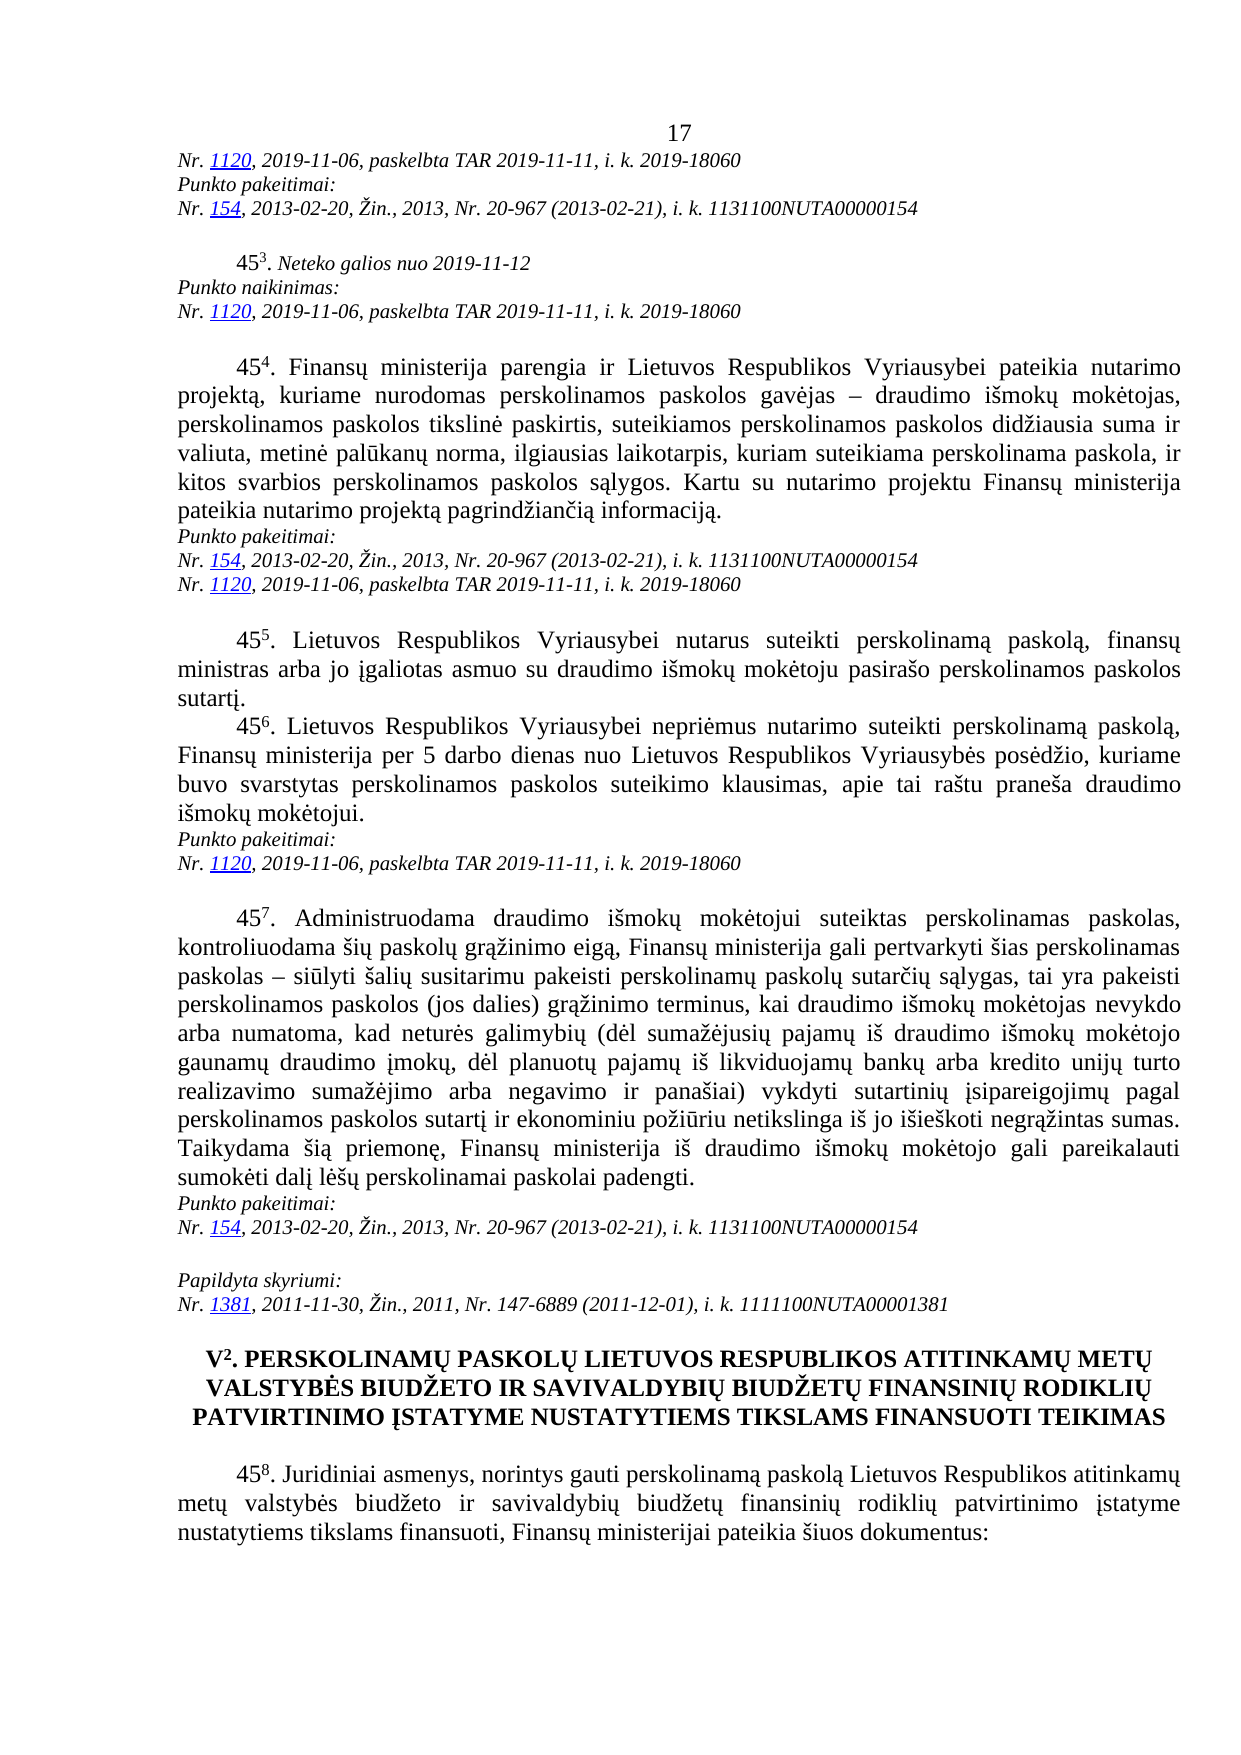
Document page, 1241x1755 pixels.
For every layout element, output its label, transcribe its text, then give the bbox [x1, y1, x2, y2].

text Nr. 1120, 2019-11-06, paskelbta TAR 2019-11-11, i. k. 2019-18060 [177, 572, 1181, 596]
text 457. Administruodama draudimo išmokų mokėtojui suteiktas perskolinamas paskolas, kontroliuodama šių paskolų grąžinimo eigą, Finansų ministerija gali pertvarkyti šias perskolinamas paskolas – siūlyti šalių susitarimu pakeisti perskolinamų paskolų sutarčių sąlygas, tai yra pakeisti perskolinamos paskolos (jos dalies) grąžinimo terminus, kai draudimo išmokų mokėtojas nevykdo arba numatoma, kad neturės galimybių (dėl sumažėjusių pajamų iš draudimo išmokų mokėtojo gaunamų draudimo įmokų, dėl planuotų pajamų iš likviduojamų bankų arba kredito unijų turto realizavimo sumažėjimo arba negavimo ir panašiai) vykdyti sutartinių įsipareigojimų pagal perskolinamos paskolos sutartį ir ekonominiu požiūriu netikslinga iš jo išieškoti negrąžintas sumas. Taikydama šią priemonę, Finansų ministerija iš draudimo išmokų mokėtojo gali pareikalauti sumokėti dalį lėšų perskolinamai paskolai padengti. [177, 903, 1181, 1191]
text Nr. 1120, 2019-11-06, paskelbta TAR 2019-11-11, i. k. 2019-18060 [177, 851, 1181, 874]
text Punkto pakeitimai: [177, 524, 1181, 548]
text 458. Juridiniai asmenys, norintys gauti perskolinamą paskolą Lietuvos Respublikos atitinkamų metų valstybės biudžeto ir savivaldybių biudžetų finansinių rodiklių patvirtinimo įstatyme nustatytiems tikslams finansuoti, Finansų ministerijai pateikia šiuos dokumentus: [177, 1459, 1181, 1546]
text Nr. 154, 2013-02-20, Žin., 2013, Nr. 20-967 (2013-02-21), i. k. 1131100NUTA00000154 [177, 548, 1181, 572]
text V2. PERSKOLINAMŲ PASKOLŲ LIETUVOS RESPUBLIKOS ATITINKAMŲ METŲ VALSTYBĖS BIUDŽETO IR SAVIVALDYBIŲ BIUDŽETŲ FINANSINIŲ RODIKLIŲ PATVIRTINIMO ĮSTATYME NUSTATYTIEMS TIKSLAMS FINANSUOTI TEIKIMAS [177, 1344, 1181, 1431]
text Punkto naikinimas: [177, 275, 1181, 299]
text Nr. 1381, 2011-11-30, Žin., 2011, Nr. 147-6889 (2011-12-01), i. k. 1111100NUTA00001381 [177, 1292, 1181, 1316]
text Papildyta skyriumi: [177, 1268, 1181, 1292]
text Nr. 154, 2013-02-20, Žin., 2013, Nr. 20-967 (2013-02-21), i. k. 1131100NUTA00000154 [177, 1215, 1181, 1239]
text Nr. 154, 2013-02-20, Žin., 2013, Nr. 20-967 (2013-02-21), i. k. 1131100NUTA00000154 [177, 196, 1181, 220]
text Nr. 1120, 2019-11-06, paskelbta TAR 2019-11-11, i. k. 2019-18060 [177, 299, 1181, 323]
text 453. Neteko galios nuo 2019-11-12 [177, 248, 1181, 275]
text Punkto pakeitimai: [177, 826, 1181, 851]
text 454. Finansų ministerija parengia ir Lietuvos Respublikos Vyriausybei pateikia nutarimo projektą, kuriame nurodomas perskolinamos paskolos gavėjas – draudimo išmokų mokėtojas, perskolinamos paskolos tikslinė paskirtis, suteikiamos perskolinamos paskolos didžiausia suma ir valiuta, metinė palūkanų norma, ilgiausias laikotarpis, kuriam suteikiama perskolinama paskola, ir kitos svarbios perskolinamos paskolos sąlygos. Kartu su nutarimo projektu Finansų ministerija pateikia nutarimo projektą pagrindžiančią informaciją. [177, 352, 1181, 524]
text Nr. 1120, 2019-11-06, paskelbta TAR 2019-11-11, i. k. 2019-18060 [177, 148, 1181, 172]
text 456. Lietuvos Respublikos Vyriausybei nepriėmus nutarimo suteikti perskolinamą paskolą, Finansų ministerija per 5 darbo dienas nuo Lietuvos Respublikos Vyriausybės posėdžio, kuriame buvo svarstytas perskolinamos paskolos suteikimo klausimas, apie tai raštu praneša draudimo išmokų mokėtojui. [177, 711, 1181, 826]
text Punkto pakeitimai: [177, 1191, 1181, 1215]
text 455. Lietuvos Respublikos Vyriausybei nutarus suteikti perskolinamą paskolą, finansų ministras arba jo įgaliotas asmuo su draudimo išmokų mokėtoju pasirašo perskolinamos paskolos sutartį. [177, 625, 1181, 711]
text Punkto pakeitimai: [177, 172, 1181, 196]
